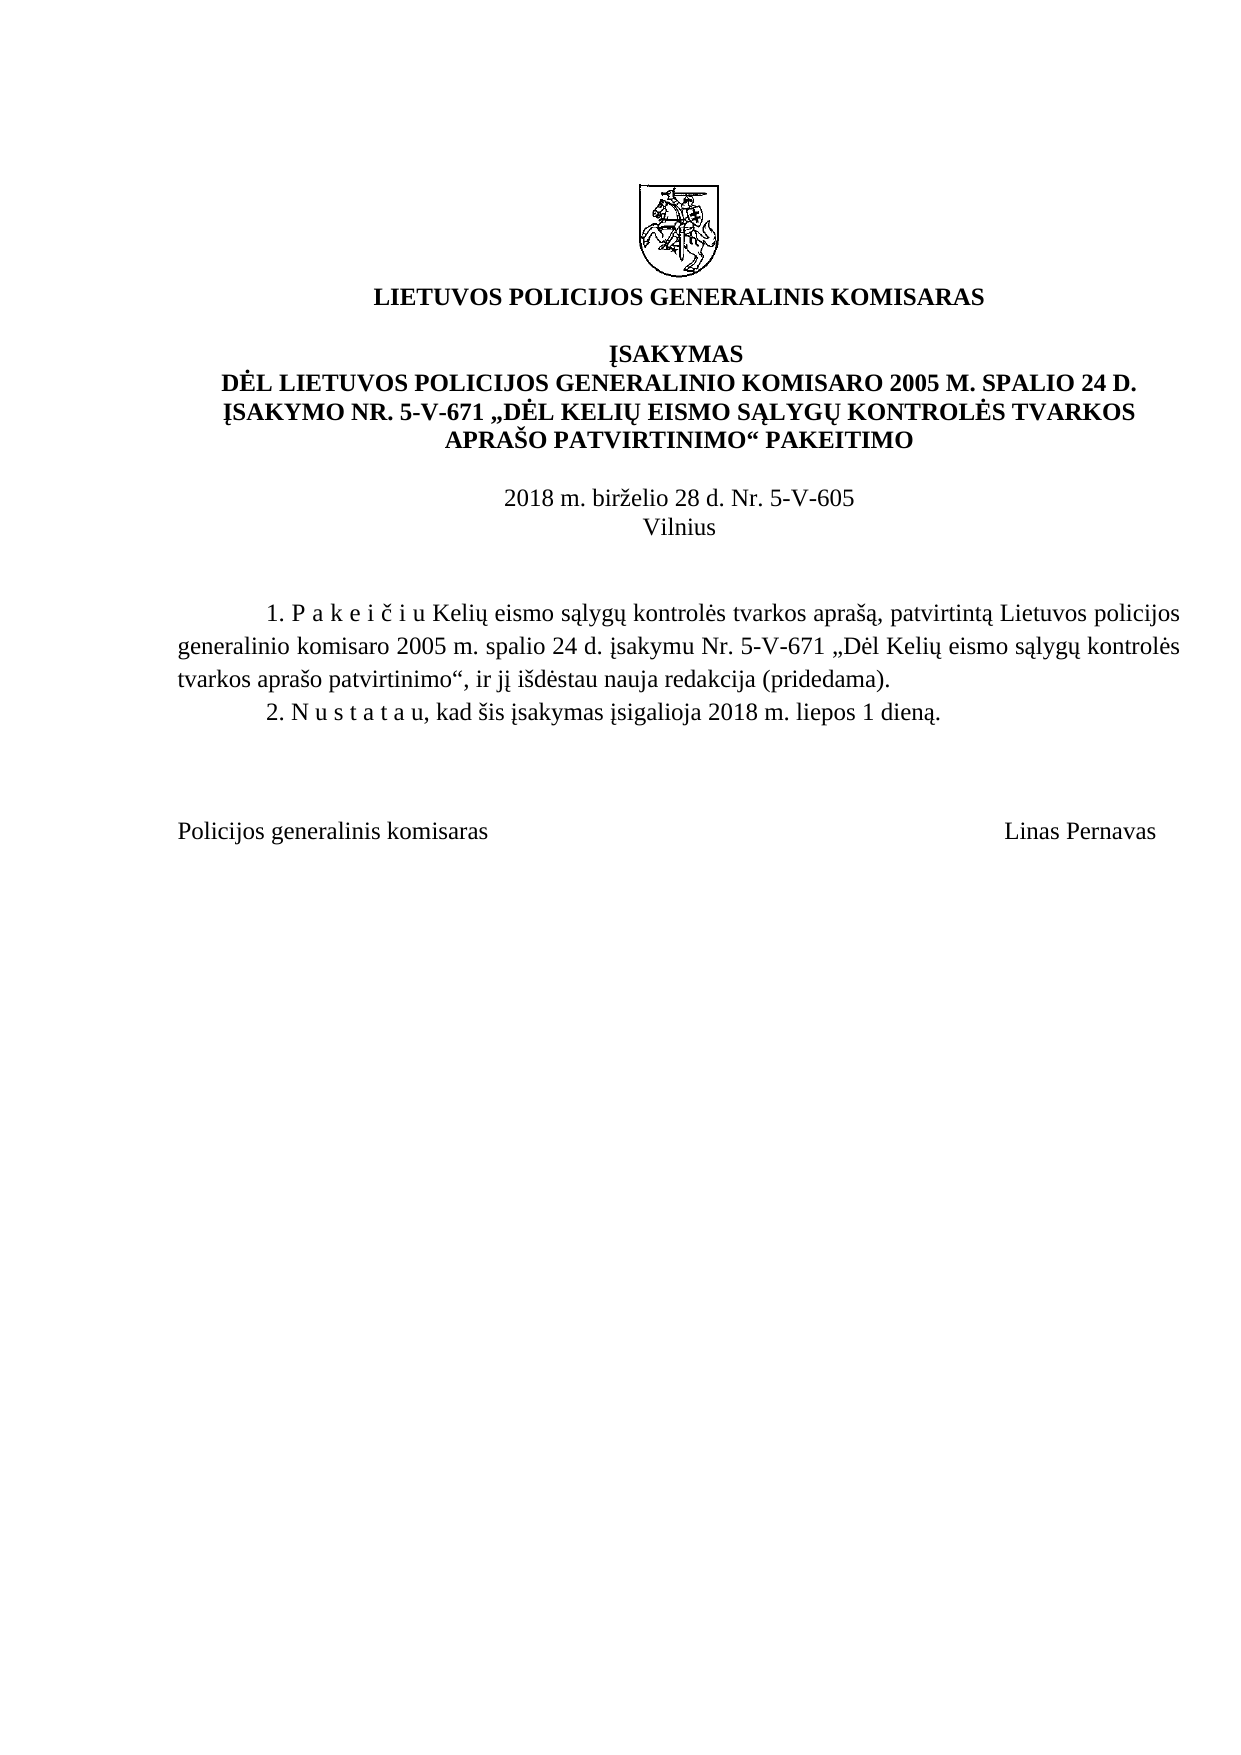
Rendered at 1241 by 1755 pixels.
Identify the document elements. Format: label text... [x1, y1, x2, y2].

text Policijos generalinis komisaras Linas Pernavas [177, 816, 1181, 845]
text 2018 m. birželio 28 d. Nr. 5-V-605 [177, 483, 1181, 512]
text Vilnius [177, 512, 1181, 541]
text 1. P a k e i č i u Kelių eismo sąlygų kontrolės tvarkos aprašą, patvirtintą Lietuvos policijos generalinio komisaro 2005 m. spalio 24 d. įsakymu Nr. 5-V-671 „Dėl Kelių eismo sąlygų kontrolės tvarkos aprašo patvirtinimo“, ir jį išdėstau nauja redakcija (pridedama). [177, 598, 1181, 693]
text ĮSAKYMAS [177, 339, 1181, 368]
text LIETUVOS POLICIJOS GENERALINIS KOMISARAS [177, 282, 1181, 311]
text 2. N u s t a t a u, kad šis įsakymas įsigalioja 2018 m. liepos 1 dieną. [177, 697, 1181, 726]
text DĖL LIETUVOS POLICIJOS GENERALINIO KOMISARO 2005 M. SPALIO 24 D. ĮSAKYMO NR. 5-v-671 „DĖL KELIŲ EISMO SĄLYGŲ KONTROLĖS TVARKOS APRAŠO PATVIRTINIMO“ PAKEITIMO [177, 368, 1181, 454]
